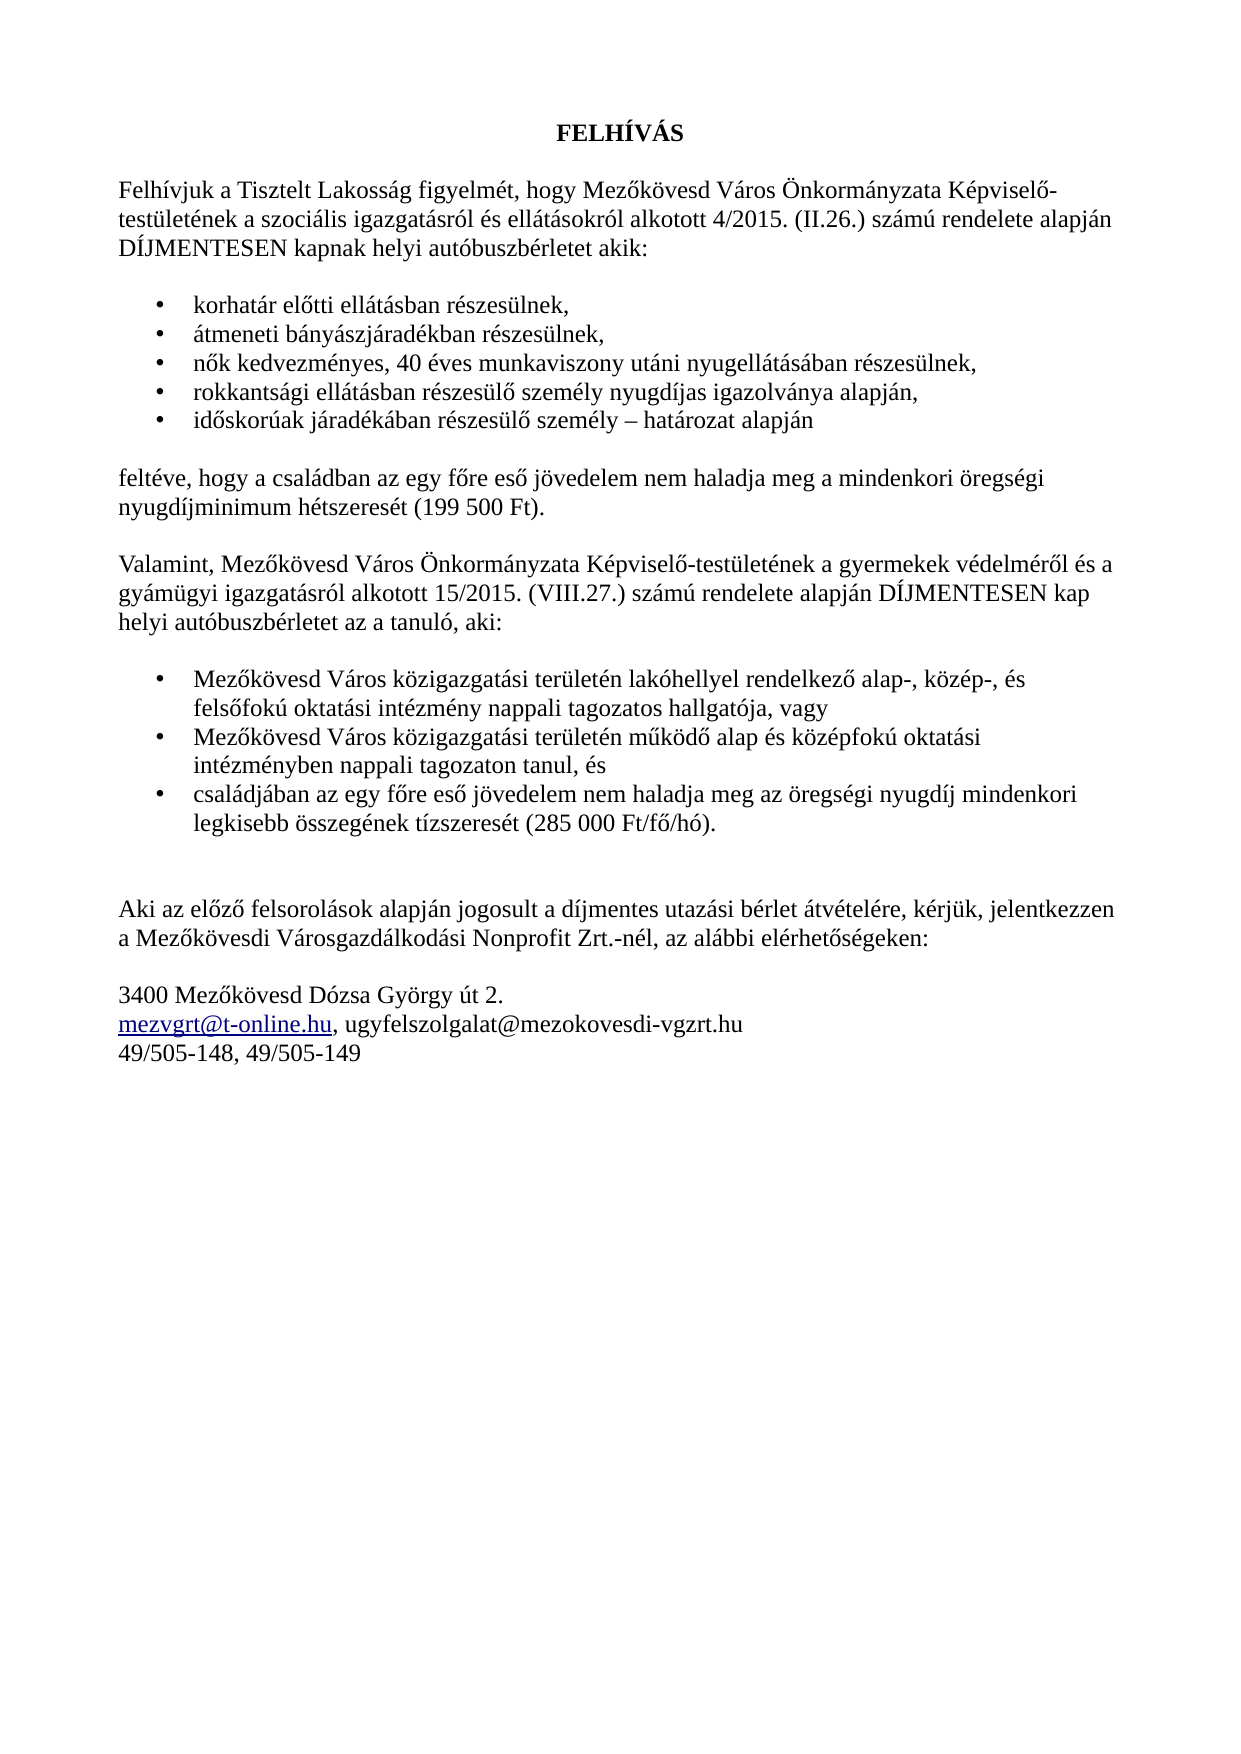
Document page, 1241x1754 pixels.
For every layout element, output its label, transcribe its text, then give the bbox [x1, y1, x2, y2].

list nők kedvezményes, 40 éves munkaviszony utáni nyugellátásában részesülnek, [156, 348, 1122, 377]
list átmeneti bányászjáradékban részesülnek, [156, 319, 1122, 348]
list Mezőkövesd Város közigazgatási területén működő alap és középfokú oktatási intézményben nappali tagozaton tanul, és [156, 722, 1122, 779]
list rokkantsági ellátásban részesülő személy nyugdíjas igazolványa alapján, [156, 377, 1122, 406]
text Felhívjuk a Tisztelt Lakosság figyelmét, hogy Mezőkövesd Város Önkormányzata Képviselő-testületének a szociális igazgatásról és ellátásokról alkotott 4/2015. (II.26.) számú rendelete alapján DÍJMENTESEN kapnak helyi autóbuszbérletet akik: [118, 176, 1122, 262]
list korhatár előtti ellátásban részesülnek, [156, 291, 1122, 319]
list időskorúak járadékában részesülő személy – határozat alapján [156, 406, 1122, 434]
text feltéve, hogy a családban az egy főre eső jövedelem nem haladja meg a mindenkori öregségi nyugdíjminimum hétszeresét (199 500 Ft). [118, 463, 1122, 521]
text Aki az előző felsorolások alapján jogosult a díjmentes utazási bérlet átvételére, kérjük, jelentkezzen a Mezőkövesdi Városgazdálkodási Nonprofit Zrt.-nél, az alábbi elérhetőségeken: [118, 894, 1122, 952]
list családjában az egy főre eső jövedelem nem haladja meg az öregségi nyugdíj mindenkori legkisebb összegének tízszeresét (285 000 Ft/fő/hó). [156, 779, 1122, 837]
text 3400 Mezőkövesd Dózsa György út 2. [118, 981, 1122, 1009]
text 49/505-148, 49/505-149 [118, 1038, 1122, 1067]
list Mezőkövesd Város közigazgatási területén lakóhellyel rendelkező alap-, közép-, és felsőfokú oktatási intézmény nappali tagozatos hallgatója, vagy [156, 664, 1122, 722]
text mezvgrt@t-online.hu, ugyfelszolgalat@mezokovesdi-vgzrt.hu [118, 1009, 1122, 1038]
text Valamint, Mezőkövesd Város Önkormányzata Képviselő-testületének a gyermekek védelméről és a gyámügyi igazgatásról alkotott 15/2015. (VIII.27.) számú rendelete alapján DÍJMENTESEN kap helyi autóbuszbérletet az a tanuló, aki: [118, 549, 1122, 636]
text FELHÍVÁS [118, 118, 1122, 147]
